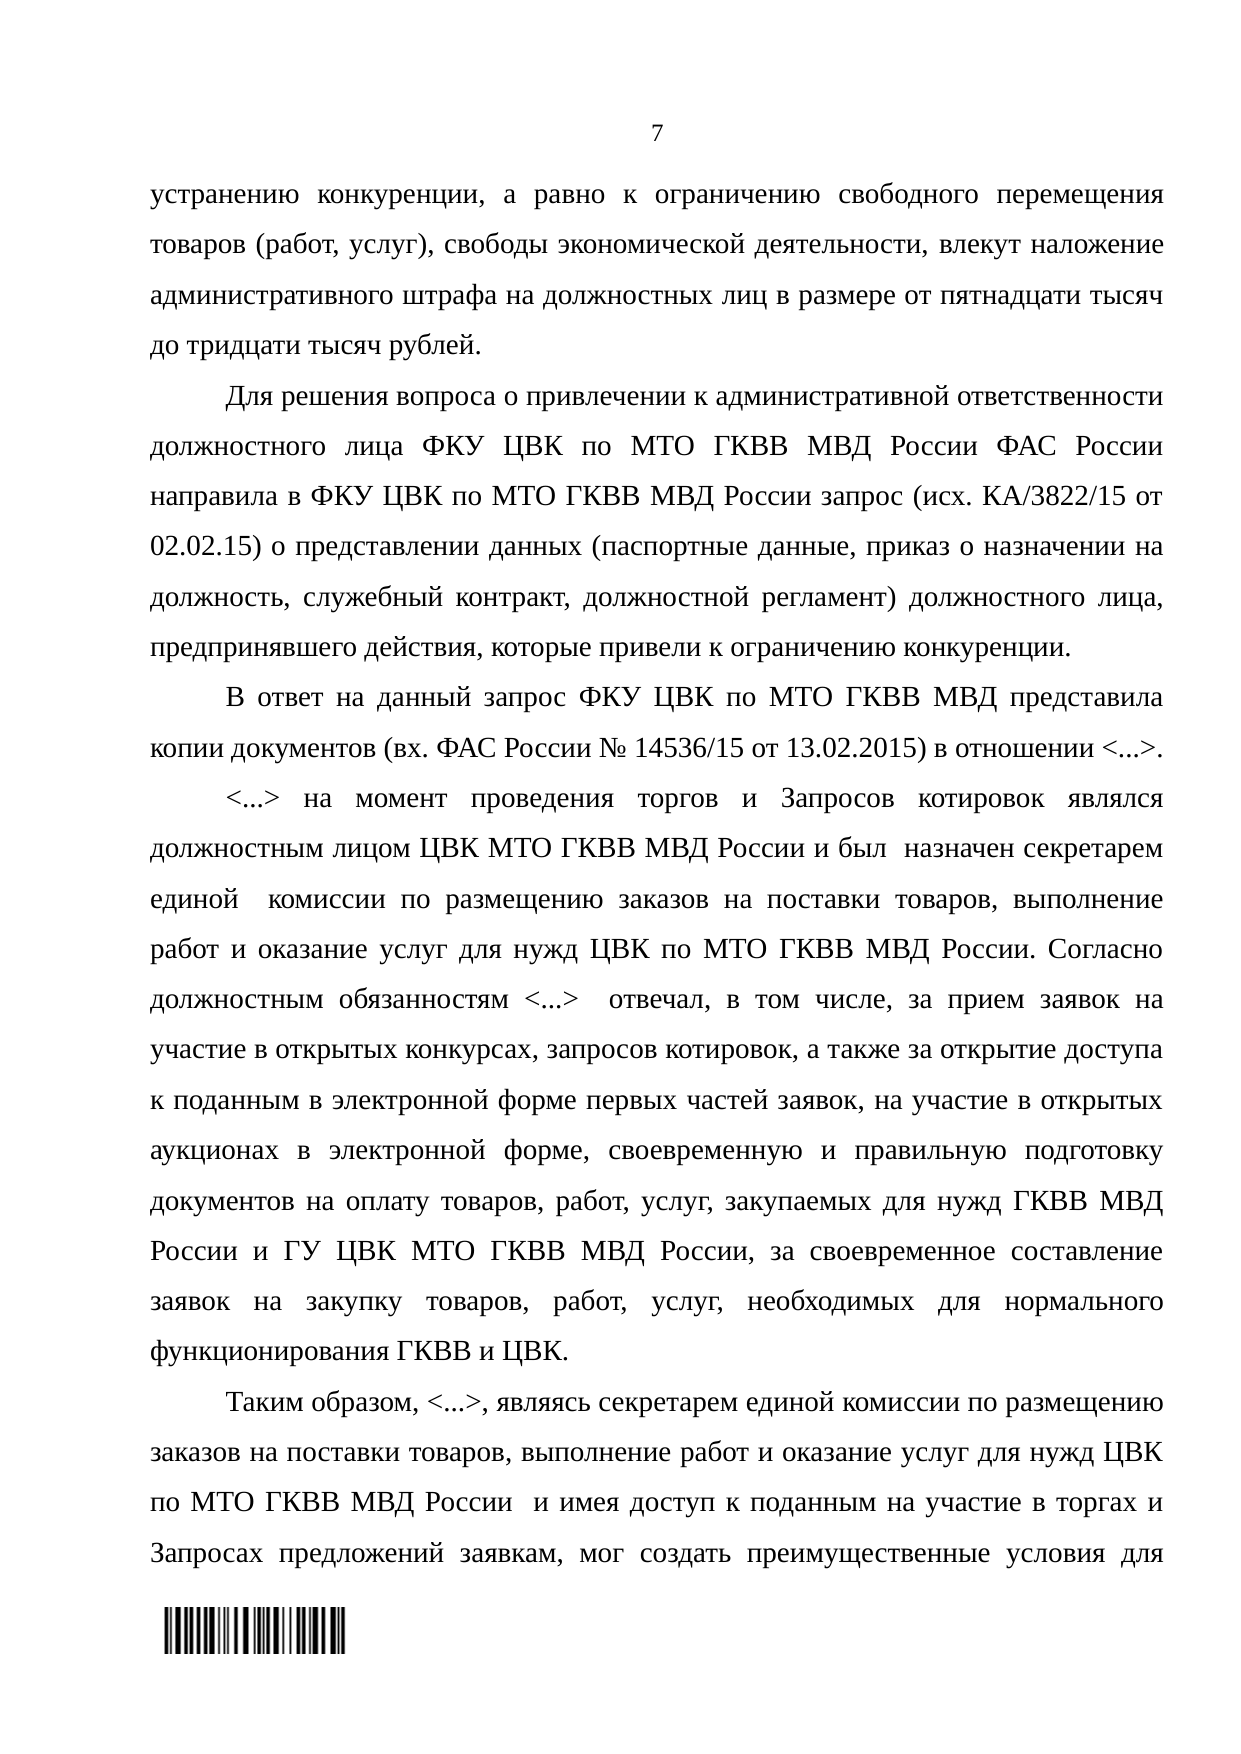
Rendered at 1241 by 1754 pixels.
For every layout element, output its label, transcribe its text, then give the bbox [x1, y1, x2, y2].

picture [149, 1607, 363, 1654]
text устранению конкуренции, а равно к ограничению свободного перемещения товаров (работ, услуг), свободы экономической деятельности, влекут наложение административного штрафа на должностных лиц в размере от пятнадцати тысяч до тридцати тысяч рублей. [150, 176, 1164, 361]
text В ответ на данный запрос ФКУ ЦВК по МТО ГКВВ МВД представила копии документов (вх. ФАС России № 14536/15 от 13.02.2015) в отношении <...>. [150, 679, 1164, 763]
text <...> на момент проведения торгов и Запросов котировок являлся должностным лицом ЦВК МТО ГКВВ МВД России и был назначен секретарем единой комиссии по размещению заказов на поставки товаров, выполнение работ и оказание услуг для нужд ЦВК по МТО ГКВВ МВД России. Согласно должностным обязанностям <...> отвечал, в том числе, за прием заявок на участие в открытых конкурсах, запросов котировок, а также за открытие доступа к поданным в электронной форме первых частей заявок, на участие в открытых аукционах в электронной форме, своевременную и правильную подготовку документов на оплату товаров, работ, услуг, закупаемых для нужд ГКВВ МВД России и ГУ ЦВК МТО ГКВВ МВД России, за своевременное составление заявок на закупку товаров, работ, услуг, необходимых для нормального функционирования ГКВВ и ЦВК. [150, 780, 1164, 1367]
text Для решения вопроса о привлечении к административной ответственности должностного лица ФКУ ЦВК по МТО ГКВВ МВД России ФАС России направила в ФКУ ЦВК по МТО ГКВВ МВД России запрос (исх. КА/3822/15 от 02.02.15) о представлении данных (паспортные данные, приказ о назначении на должность, служебный контракт, должностной регламент) должностного лица, предпринявшего действия, которые привели к ограничению конкуренции. [150, 378, 1164, 663]
text Таким образом, <...>, являясь секретарем единой комиссии по размещению заказов на поставки товаров, выполнение работ и оказание услуг для нужд ЦВК по МТО ГКВВ МВД России и имея доступ к поданным на участие в торгах и Запросах предложений заявкам, мог создать преимущественные условия для [150, 1384, 1164, 1568]
